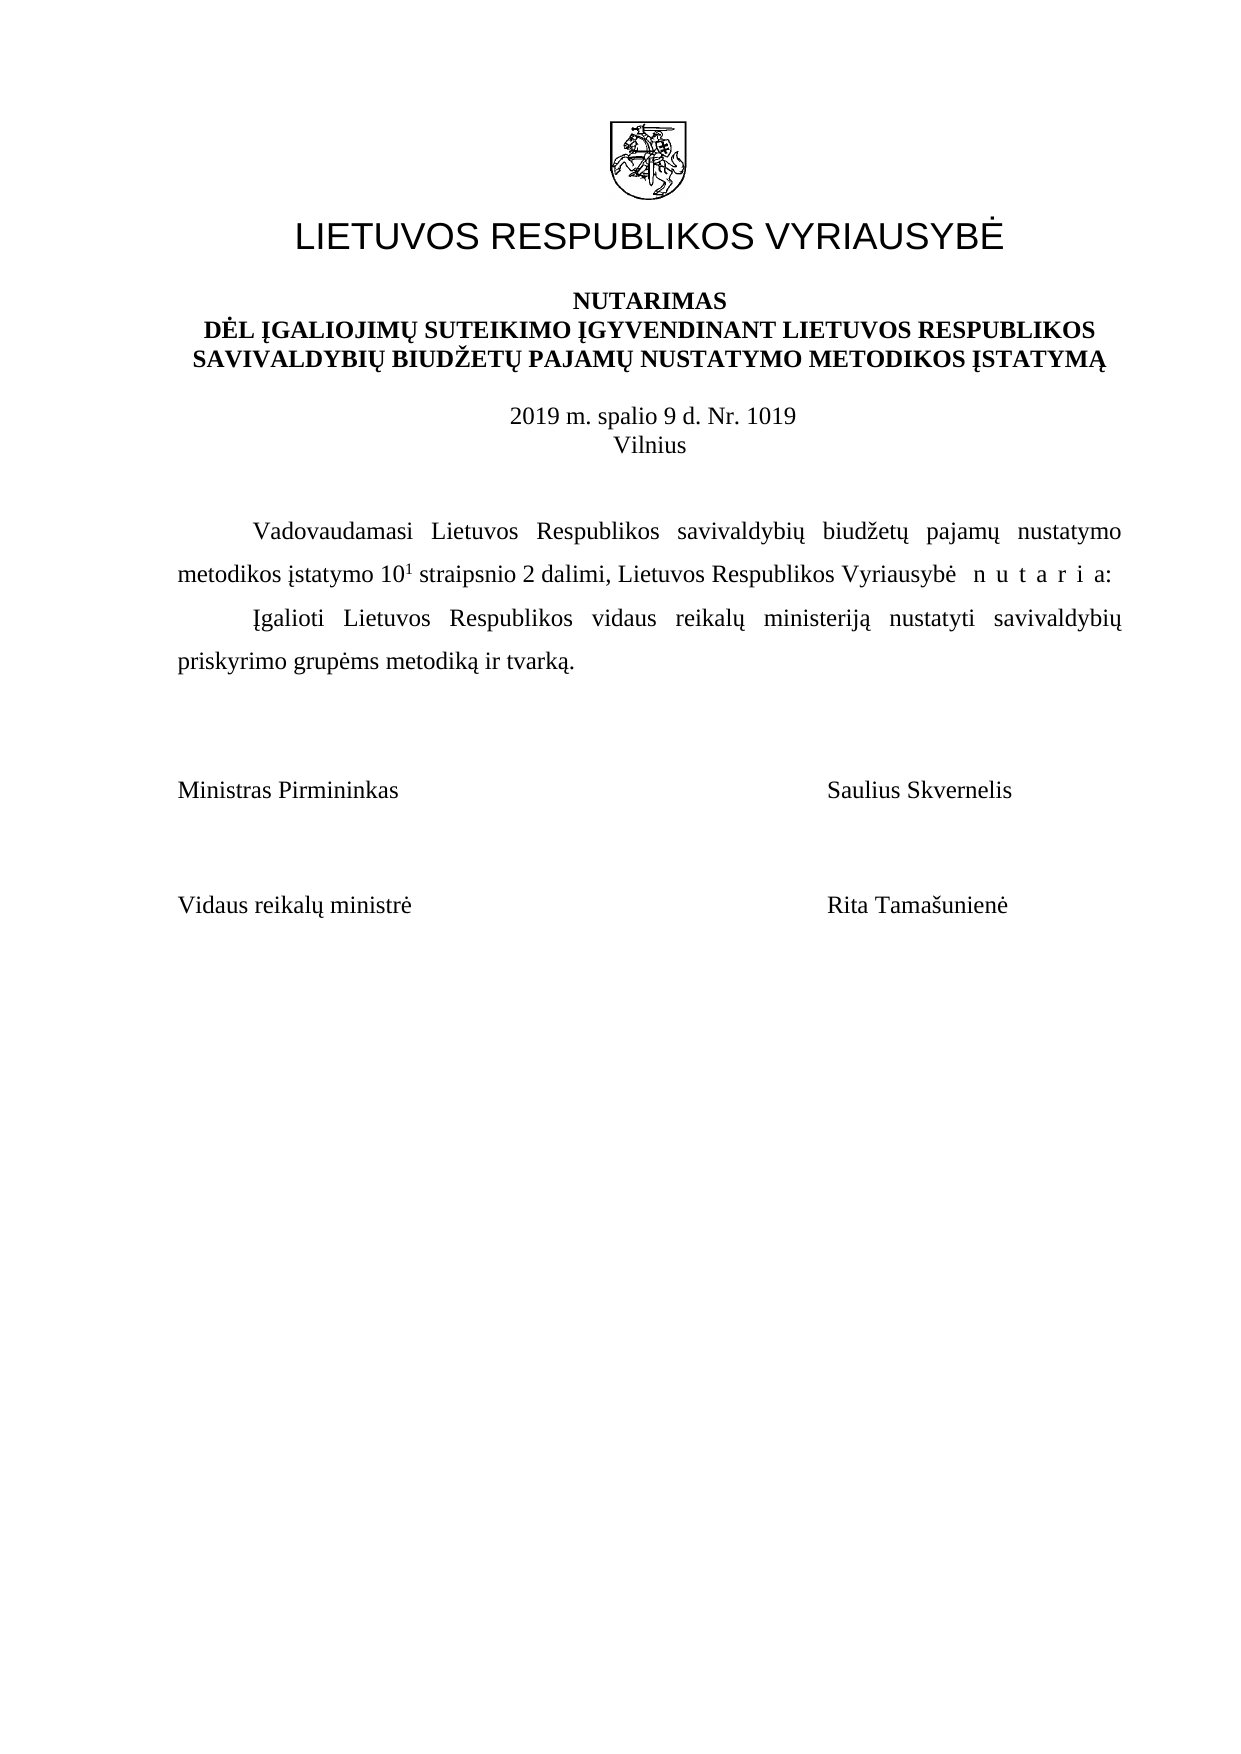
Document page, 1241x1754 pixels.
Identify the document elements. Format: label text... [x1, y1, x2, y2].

text nutarimas [177, 286, 1122, 315]
text Lietuvos Respublikos Vyriausybė [177, 214, 1122, 258]
text Įgalioti Lietuvos Respublikos vidaus reikalų ministeriją nustatyti savivaldybių priskyrimo grupėms metodiką ir tvarką. [177, 603, 1122, 674]
text Vilnius [177, 430, 1122, 459]
text 2019 m. spalio 9 d. Nr. 1019 [177, 401, 1122, 430]
text DĖL ĮGALIOJIMŲ SUTEIKIMO ĮGYVENDINANT LIETUVOS RESPUBLIKOS SAVIVALDYBIŲ BIUDŽETŲ PAJAMŲ NUSTATYMO METODIKOS ĮSTATYMĄ [177, 315, 1122, 373]
text Vadovaudamasi Lietuvos Respublikos savivaldybių biudžetų pajamų nustatymo metodikos įstatymo 101 straipsnio 2 dalimi, Lietuvos Respublikos Vyriausybė nutaria: [177, 516, 1122, 588]
text Vidaus reikalų ministrė Rita Tamašunienė [177, 890, 1122, 919]
text Ministras Pirmininkas Saulius Skvernelis [177, 775, 1122, 804]
